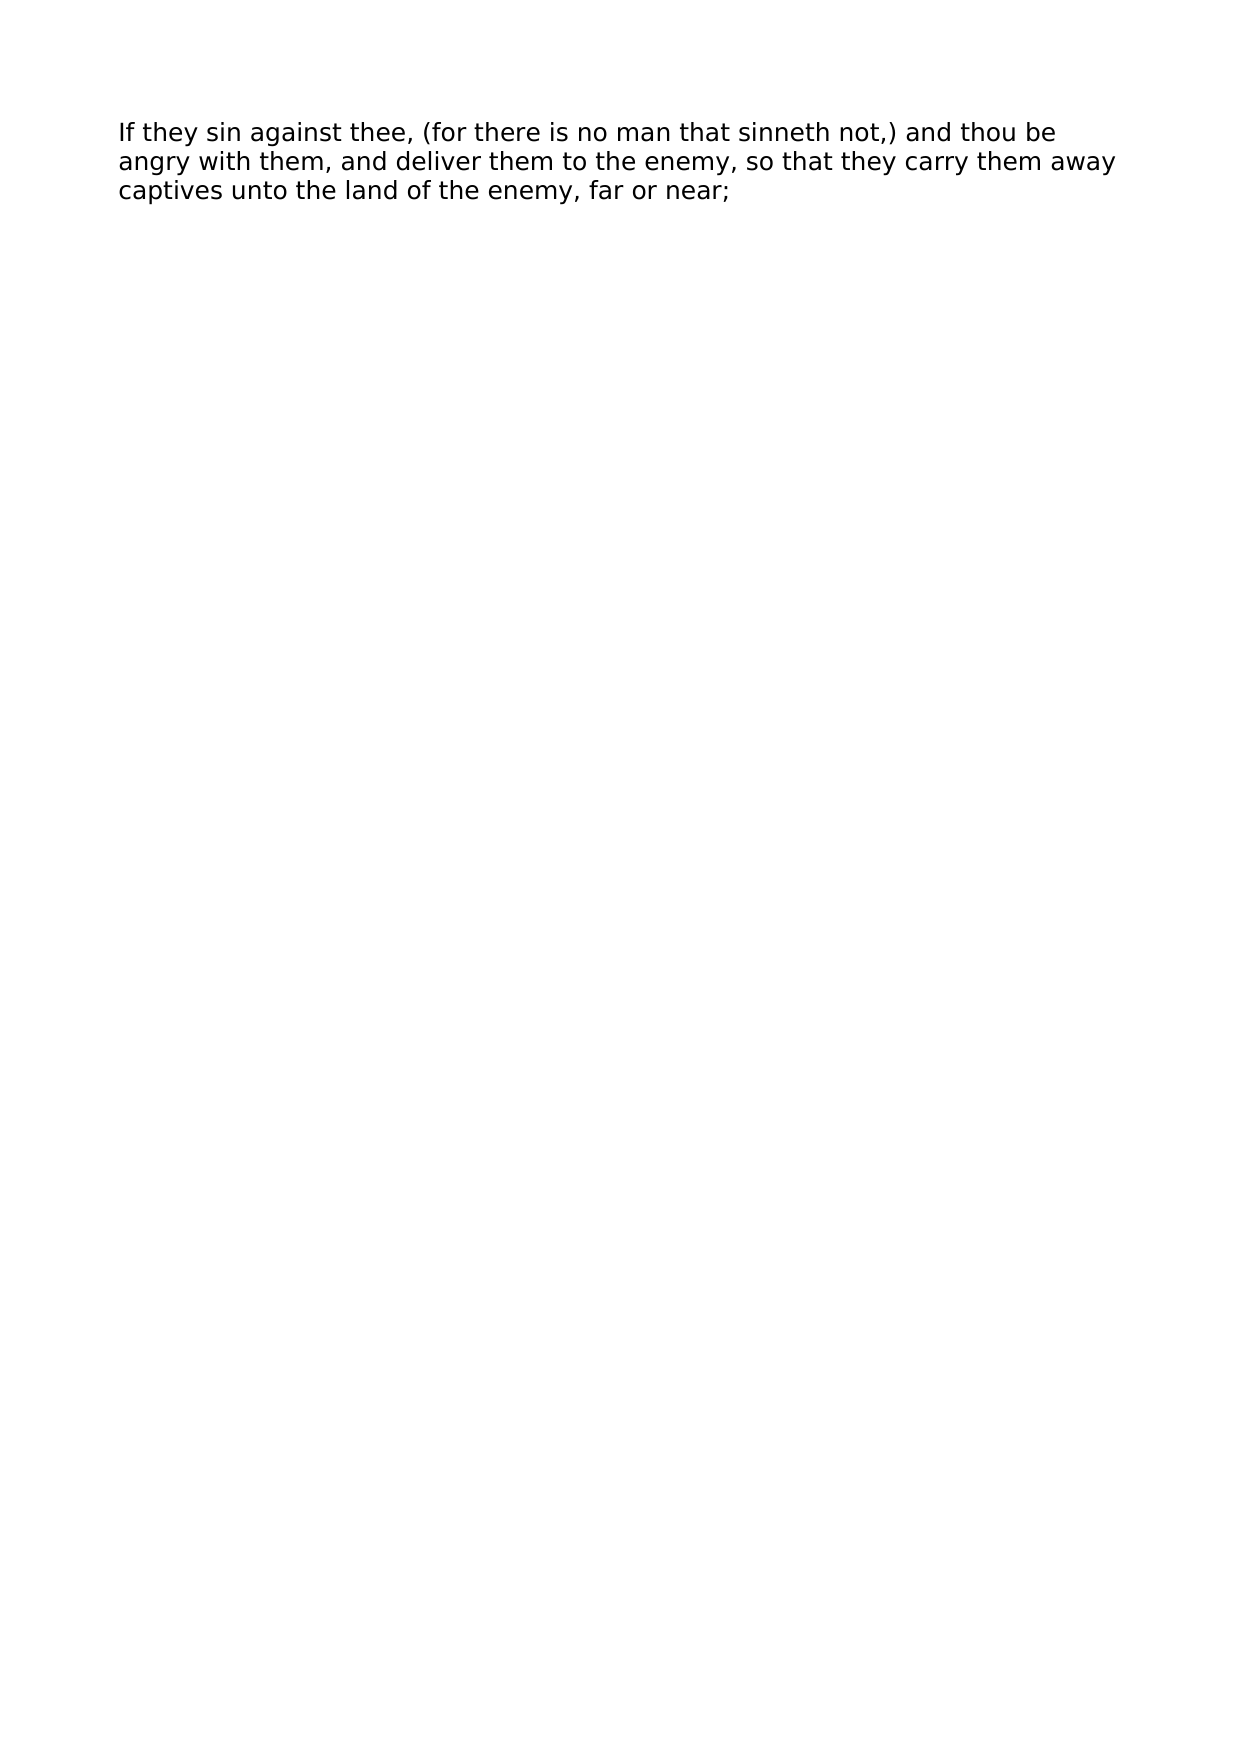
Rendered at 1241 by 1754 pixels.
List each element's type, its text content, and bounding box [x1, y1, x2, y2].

text If they sin against thee, (for there is no man that sinneth not,) and thou be angry with them, and deliver them to the enemy, so that they carry them away captives unto the land of the enemy, far or near; [118, 118, 1122, 206]
